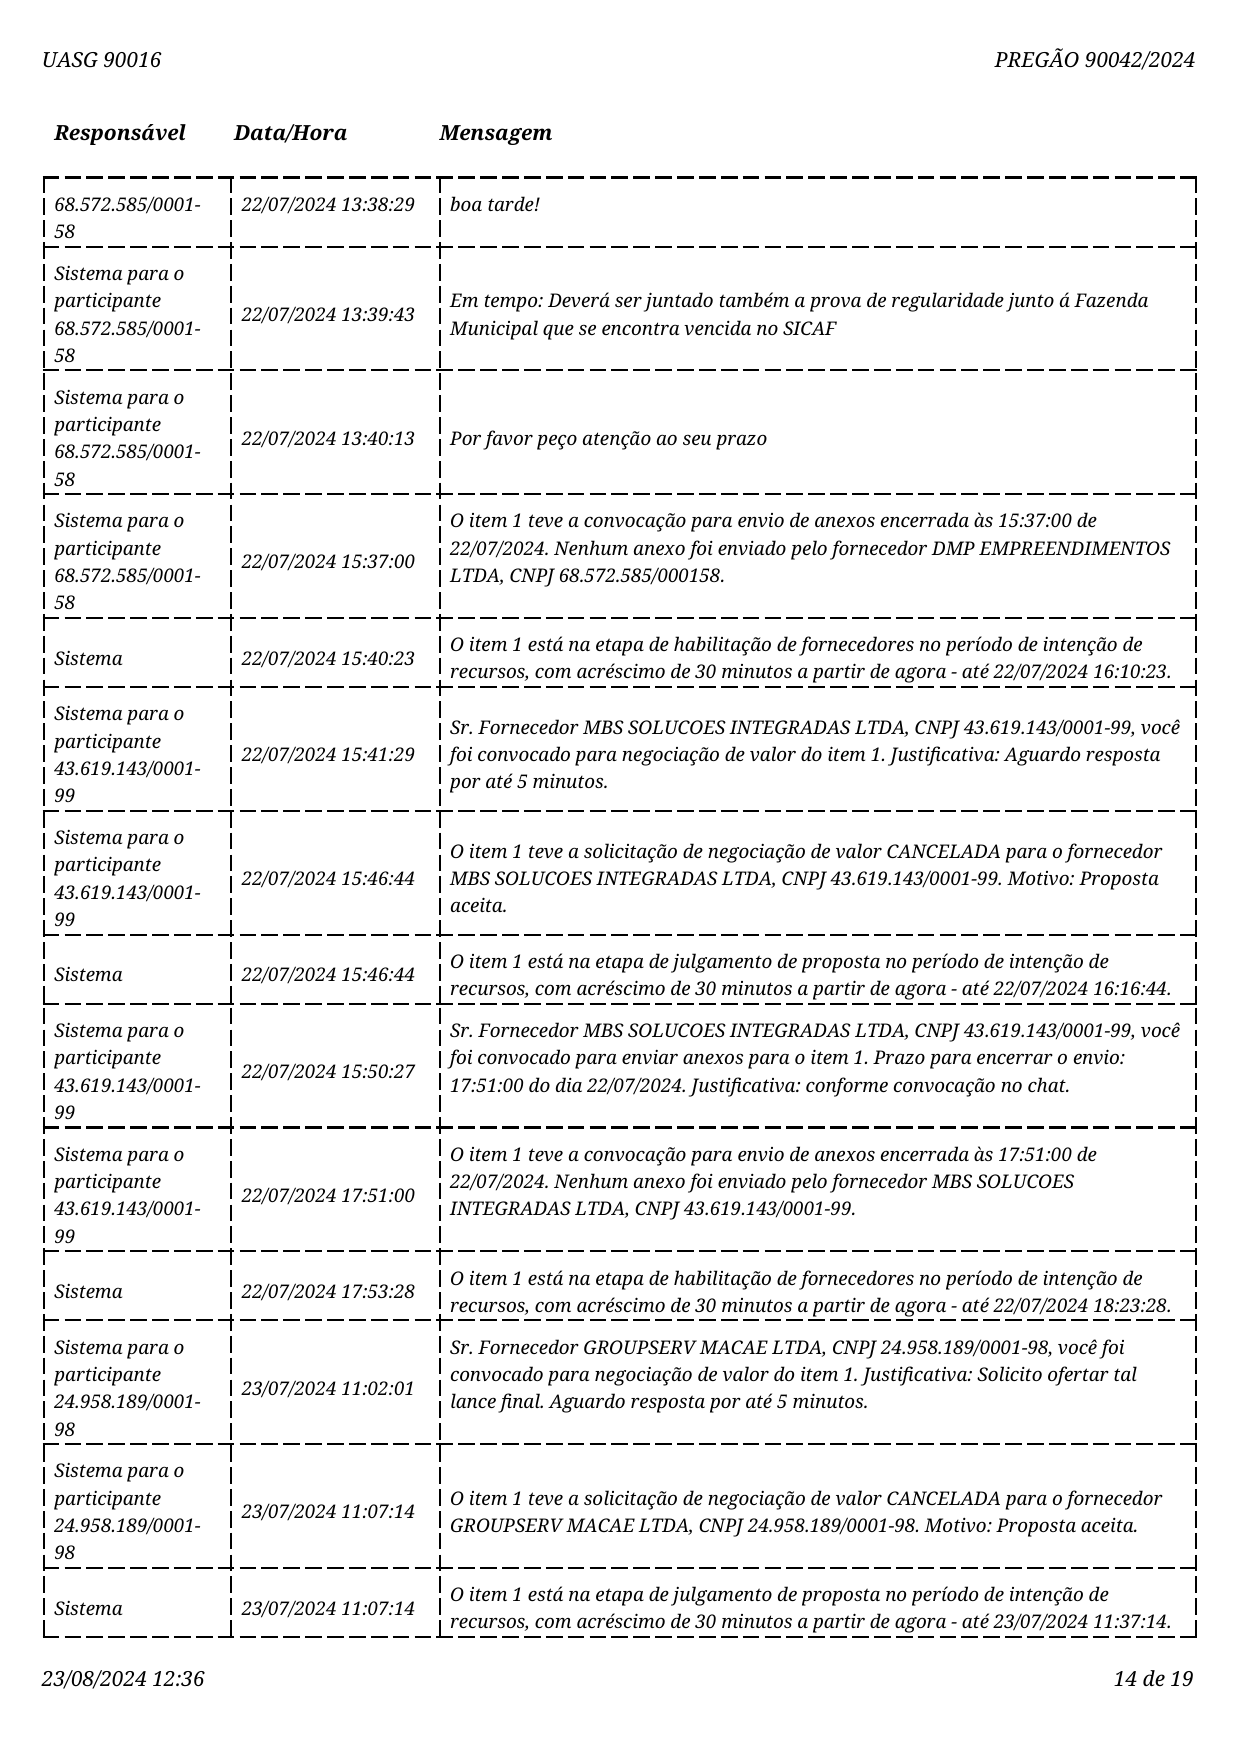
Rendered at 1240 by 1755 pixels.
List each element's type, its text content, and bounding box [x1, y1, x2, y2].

table_cell Sistema [44, 934, 231, 1003]
table_cell O item 1 está na etapa de julgamento de proposta no período de intenção de recursos, com acréscimo de 30 minutos a partir de agora - até 23/07/2024 11:37:14. [440, 1567, 1196, 1636]
table_cell Sistema [44, 1567, 231, 1636]
table_cell Sr. Fornecedor GROUPSERV MACAE LTDA, CNPJ 24.958.189/0001-98, você foi convocado para negociação de valor do item 1. Justificativa: Solicito ofertar tal lance final. Aguardo resposta por até 5 minutos. [440, 1319, 1196, 1443]
table_cell Sistema [44, 1250, 231, 1319]
table_cell O item 1 teve a solicitação de negociação de valor CANCELADA para o fornecedor MBS SOLUCOES INTEGRADAS LTDA, CNPJ 43.619.143/0001-99. Motivo: Proposta aceita. [440, 810, 1196, 933]
table_cell Sistema para o participante 68.572.585/0001-58 [44, 369, 231, 493]
table_cell Sistema para o participante 43.619.143/0001-99 [44, 1126, 231, 1250]
table_cell Sistema para o participante 24.958.189/0001-98 [44, 1443, 231, 1567]
table_cell 22/07/2024 17:53:28 [231, 1250, 439, 1319]
table_cell O item 1 teve a convocação para envio de anexos encerrada às 15:37:00 de 22/07/2024. Nenhum anexo foi enviado pelo fornecedor DMP EMPREENDIMENTOS LTDA, CNPJ 68.572.585/000158. [440, 493, 1196, 617]
table_cell 23/07/2024 11:02:01 [231, 1319, 439, 1443]
table_cell 22/07/2024 15:50:27 [231, 1003, 439, 1126]
table_header 22/07/2024 13:38:29 [231, 176, 439, 246]
table_cell Sistema para o participante 43.619.143/0001-99 [44, 1003, 231, 1126]
table_cell 22/07/2024 15:41:29 [231, 686, 439, 810]
table_header 68.572.585/0001-58 [44, 176, 231, 246]
table_cell Sr. Fornecedor MBS SOLUCOES INTEGRADAS LTDA, CNPJ 43.619.143/0001-99, você foi convocado para negociação de valor do item 1. Justificativa: Aguardo resposta por até 5 minutos. [440, 686, 1196, 810]
table_cell Sistema [44, 617, 231, 686]
table_cell Sistema para o participante 24.958.189/0001-98 [44, 1319, 231, 1443]
table_cell 23/07/2024 11:07:14 [231, 1567, 439, 1636]
table_cell O item 1 teve a solicitação de negociação de valor CANCELADA para o fornecedor GROUPSERV MACAE LTDA, CNPJ 24.958.189/0001-98. Motivo: Proposta aceita. [440, 1443, 1196, 1567]
table_cell 22/07/2024 13:39:43 [231, 246, 439, 369]
table_cell Sistema para o participante 68.572.585/0001-58 [44, 493, 231, 617]
table_cell 22/07/2024 15:46:44 [231, 810, 439, 933]
table_cell 22/07/2024 15:37:00 [231, 493, 439, 617]
table_cell Em tempo: Deverá ser juntado também a prova de regularidade junto á Fazenda Municipal que se encontra vencida no SICAF [440, 246, 1196, 369]
table_cell 23/07/2024 11:07:14 [231, 1443, 439, 1567]
table_cell O item 1 está na etapa de julgamento de proposta no período de intenção de recursos, com acréscimo de 30 minutos a partir de agora - até 22/07/2024 16:16:44. [440, 934, 1196, 1003]
table_cell O item 1 está na etapa de habilitação de fornecedores no período de intenção de recursos, com acréscimo de 30 minutos a partir de agora - até 22/07/2024 16:10:23. [440, 617, 1196, 686]
table_cell Sr. Fornecedor MBS SOLUCOES INTEGRADAS LTDA, CNPJ 43.619.143/0001-99, você foi convocado para enviar anexos para o item 1. Prazo para encerrar o envio: 17:51:00 do dia 22/07/2024. Justificativa: conforme convocação no chat. [440, 1003, 1196, 1126]
table_cell 22/07/2024 15:46:44 [231, 934, 439, 1003]
table_cell O item 1 teve a convocação para envio de anexos encerrada às 17:51:00 de 22/07/2024. Nenhum anexo foi enviado pelo fornecedor MBS SOLUCOES INTEGRADAS LTDA, CNPJ 43.619.143/0001-99. [440, 1126, 1196, 1250]
table_cell Sistema para o participante 68.572.585/0001-58 [44, 246, 231, 369]
table_cell 22/07/2024 15:40:23 [231, 617, 439, 686]
table_cell Sistema para o participante 43.619.143/0001-99 [44, 810, 231, 933]
table_cell 22/07/2024 17:51:00 [231, 1126, 439, 1250]
table_cell O item 1 está na etapa de habilitação de fornecedores no período de intenção de recursos, com acréscimo de 30 minutos a partir de agora - até 22/07/2024 18:23:28. [440, 1250, 1196, 1319]
table_header boa tarde! [440, 176, 1196, 246]
table_cell Sistema para o participante 43.619.143/0001-99 [44, 686, 231, 810]
table_cell 22/07/2024 13:40:13 [231, 369, 439, 493]
table_cell Por favor peço atenção ao seu prazo [440, 369, 1196, 493]
